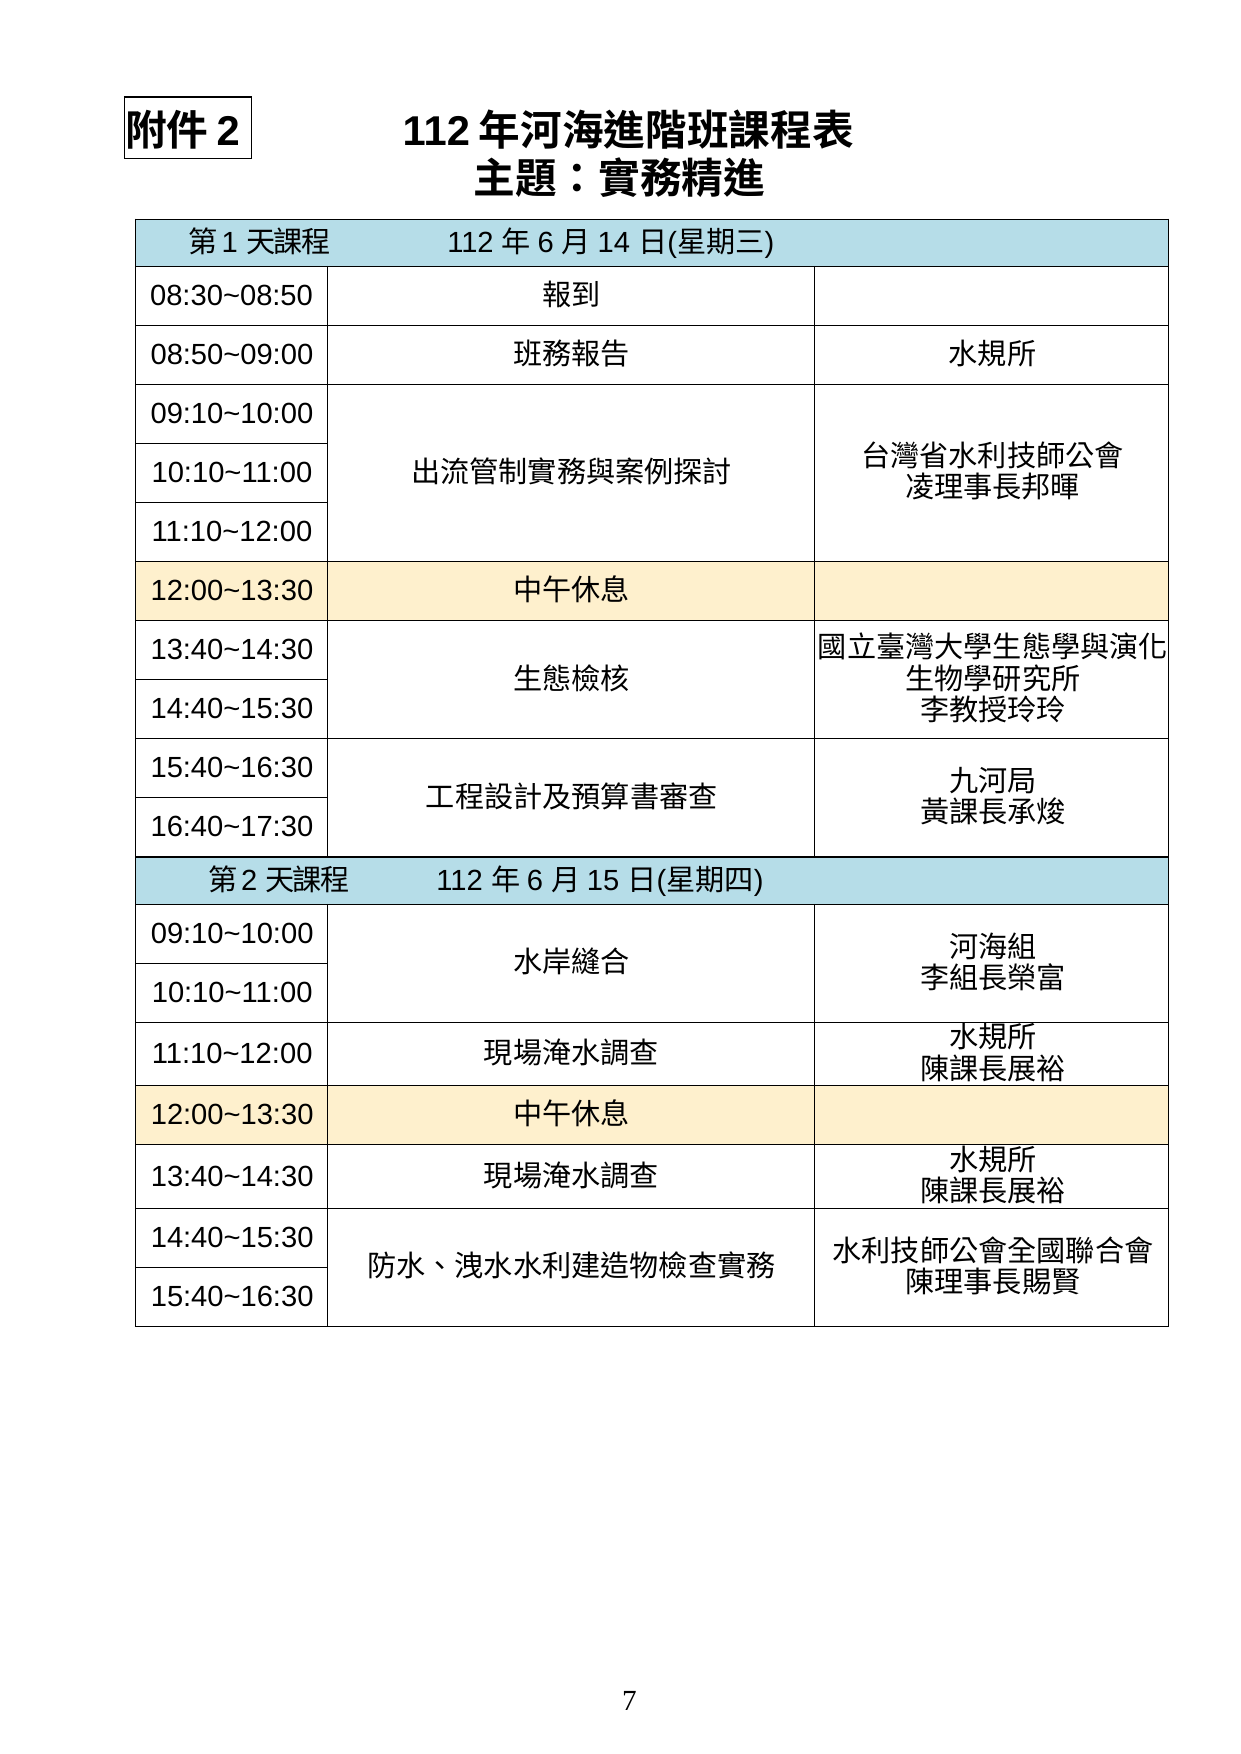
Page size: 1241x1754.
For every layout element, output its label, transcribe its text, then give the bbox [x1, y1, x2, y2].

table_cell 11:10~12:00 [136, 1023, 327, 1085]
table_cell 08:30~08:50 [136, 267, 327, 325]
table_cell [815, 562, 1168, 620]
table_cell 河海組 李組長榮富 [815, 905, 1168, 1022]
table_cell 現場淹水調查 [328, 1023, 814, 1085]
table_header 第 1 天課程 [136, 220, 423, 266]
table_cell [815, 1086, 1168, 1144]
table_header 112 年 6 月 14 日(星期三) [423, 220, 1168, 266]
table_cell 水規所 陳課長展裕 [815, 1023, 1168, 1085]
table_cell 中午休息 [328, 1086, 814, 1144]
table_cell 防水、洩水水利建造物檢查實務 [328, 1209, 814, 1326]
table_cell 09:10~10:00 [136, 905, 327, 963]
table_cell 14:40~15:30 [136, 680, 327, 738]
table_cell 工程設計及預算書審查 [328, 739, 814, 856]
table_cell 15:40~16:30 [136, 1268, 327, 1326]
table_cell 水利技師公會全國聯合會 陳理事長賜賢 [815, 1209, 1168, 1326]
text [115, 112, 124, 154]
table_cell 15:40~16:30 [136, 739, 327, 797]
table_cell 國立臺灣大學生態學與演化生物學研究所 李教授玲玲 [815, 621, 1168, 738]
table_cell 水規所 陳課長展裕 [815, 1145, 1168, 1208]
table_cell 09:10~10:00 [136, 385, 327, 443]
table_cell 第 2 天課程 [136, 858, 423, 904]
table_cell 生態檢核 [328, 621, 814, 738]
table_cell 九河局 黃課長承焌 [815, 739, 1168, 856]
table_cell 出流管制實務與案例探討 [328, 385, 814, 561]
table_cell 中午休息 [328, 562, 814, 620]
table_cell 10:10~11:00 [136, 444, 327, 502]
table_cell 水岸縫合 [328, 905, 814, 1022]
table_cell 水規所 [815, 326, 1168, 384]
table_cell 14:40~15:30 [136, 1209, 327, 1267]
table_cell 11:10~12:00 [136, 503, 327, 561]
table_cell 08:50~09:00 [136, 326, 327, 384]
table_cell 現場淹水調查 [328, 1145, 814, 1208]
table_cell 112 年 6 月 15 日(星期四) [423, 858, 1168, 904]
table_cell 班務報告 [328, 326, 814, 384]
table_cell 台灣省水利技師公會 凌理事長邦暉 [815, 385, 1168, 561]
table_cell 12:00~13:30 [136, 1086, 327, 1144]
table_cell 13:40~14:30 [136, 621, 327, 679]
text 附件2 [125, 112, 251, 154]
table_cell 13:40~14:30 [136, 1145, 327, 1208]
table_cell [815, 267, 1168, 325]
table_cell 16:40~17:30 [136, 798, 327, 856]
table_cell 10:10~11:00 [136, 964, 327, 1022]
text 112年河海進階班課程表 [252, 112, 1122, 154]
text 主題：實務精進 [115, 161, 1122, 202]
table_cell 12:00~13:30 [136, 562, 327, 620]
table_cell 報到 [328, 267, 814, 325]
